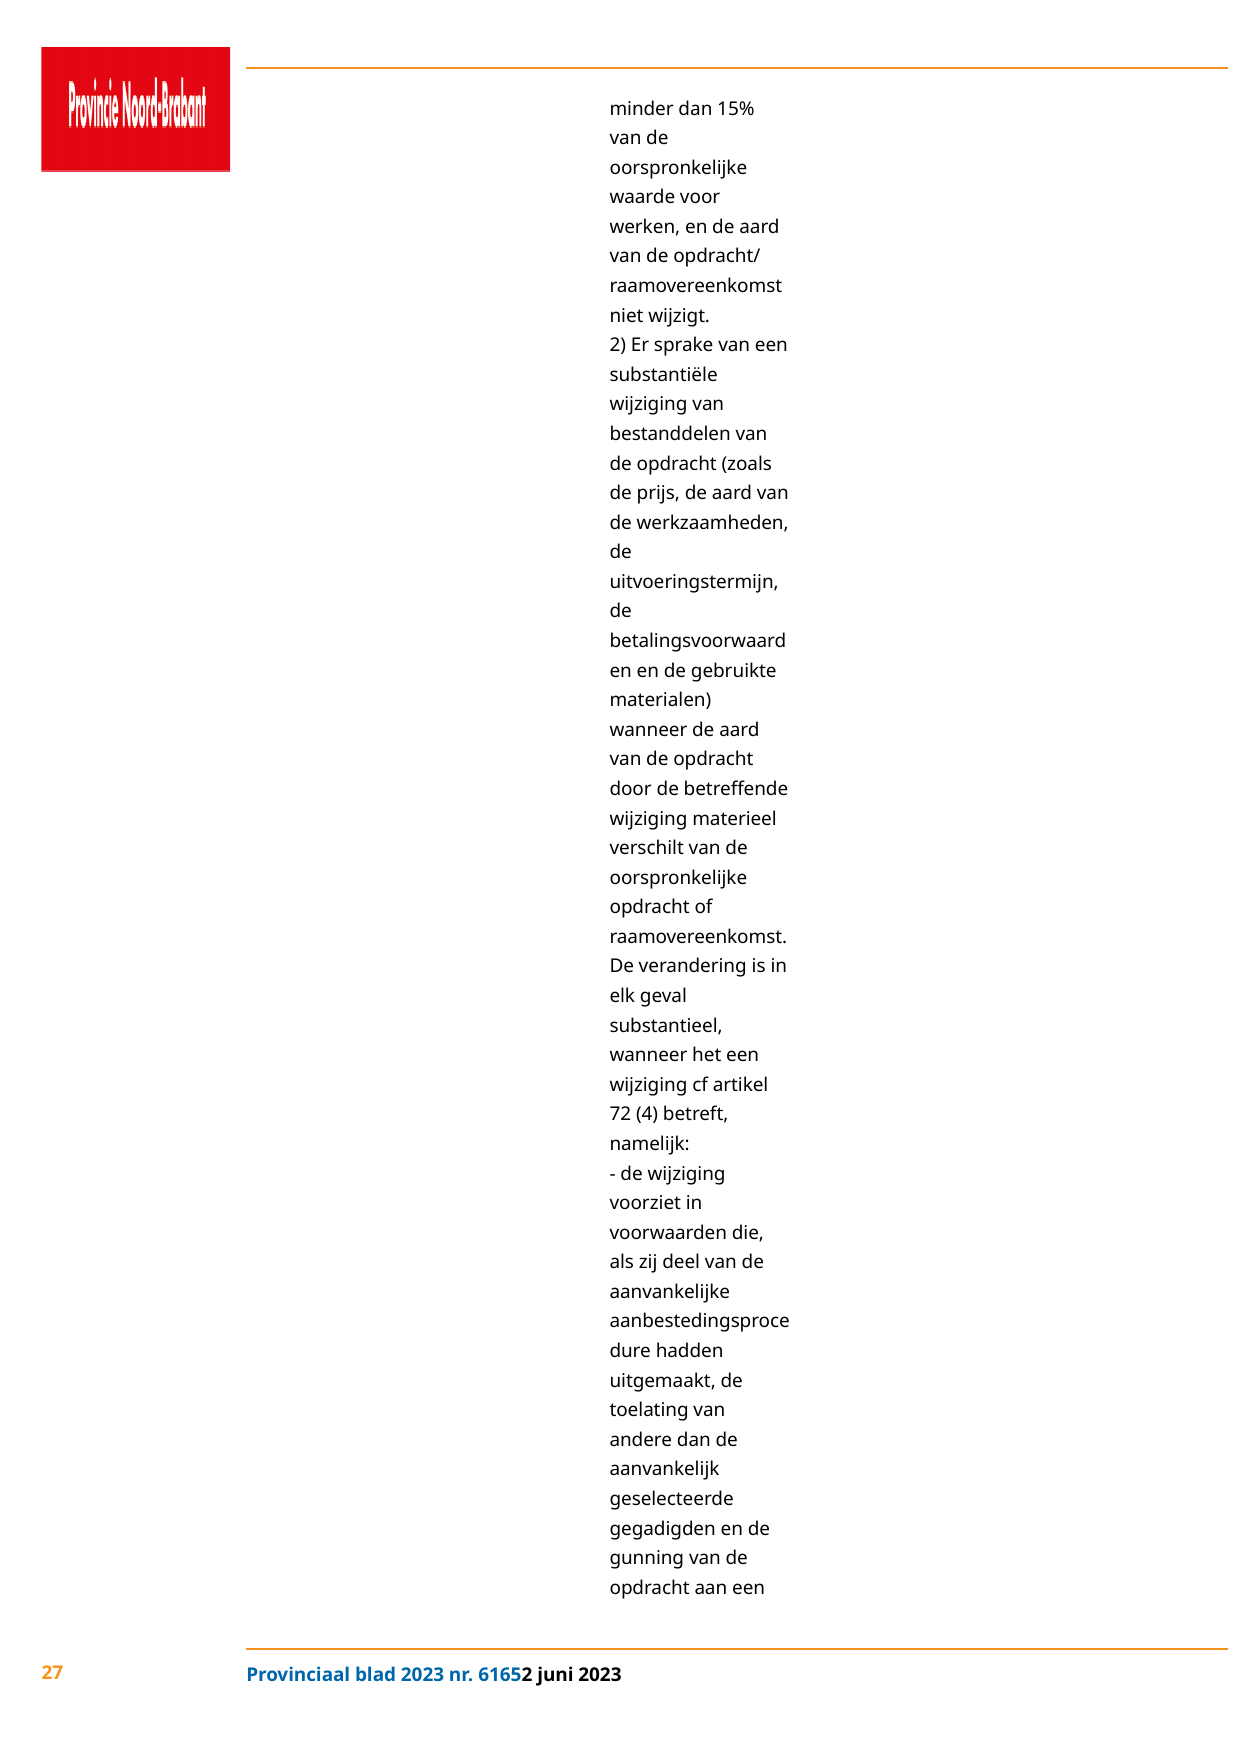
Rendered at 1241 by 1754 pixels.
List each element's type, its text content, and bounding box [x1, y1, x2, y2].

table_cell minder dan 15% van de oorspronkelijke waarde voor werken, en de aard van de opdracht/ raamovereenkomst niet wijzigt. 2) Er sprake van een substantiële wijziging van bestanddelen van de opdracht (zoals de prijs, de aard van de werkzaamheden, de uitvoeringstermijn, de betalingsvoorwaarden en de gebruikte materialen) wanneer de aard van de opdracht door de betreffende wijziging materieel verschilt van de oorspronkelijke opdracht of raamovereenkomst. De verandering is in elk geval substantieel, wanneer het een wijziging cf artikel 72 (4) betreft, namelijk: - de wijziging voorziet in voorwaarden die, als zij deel van de aanvankelijke aanbestedingsprocedure hadden uitgemaakt, de toelating van andere dan de aanvankelijk geselecteerde gegadigden en de gunning van de opdracht aan een [609, 95, 790, 1600]
table_cell [248, 95, 429, 1600]
picture [41, 47, 231, 172]
table_cell [790, 95, 971, 1600]
table_cell [971, 95, 1152, 1600]
table_cell [429, 95, 609, 1600]
